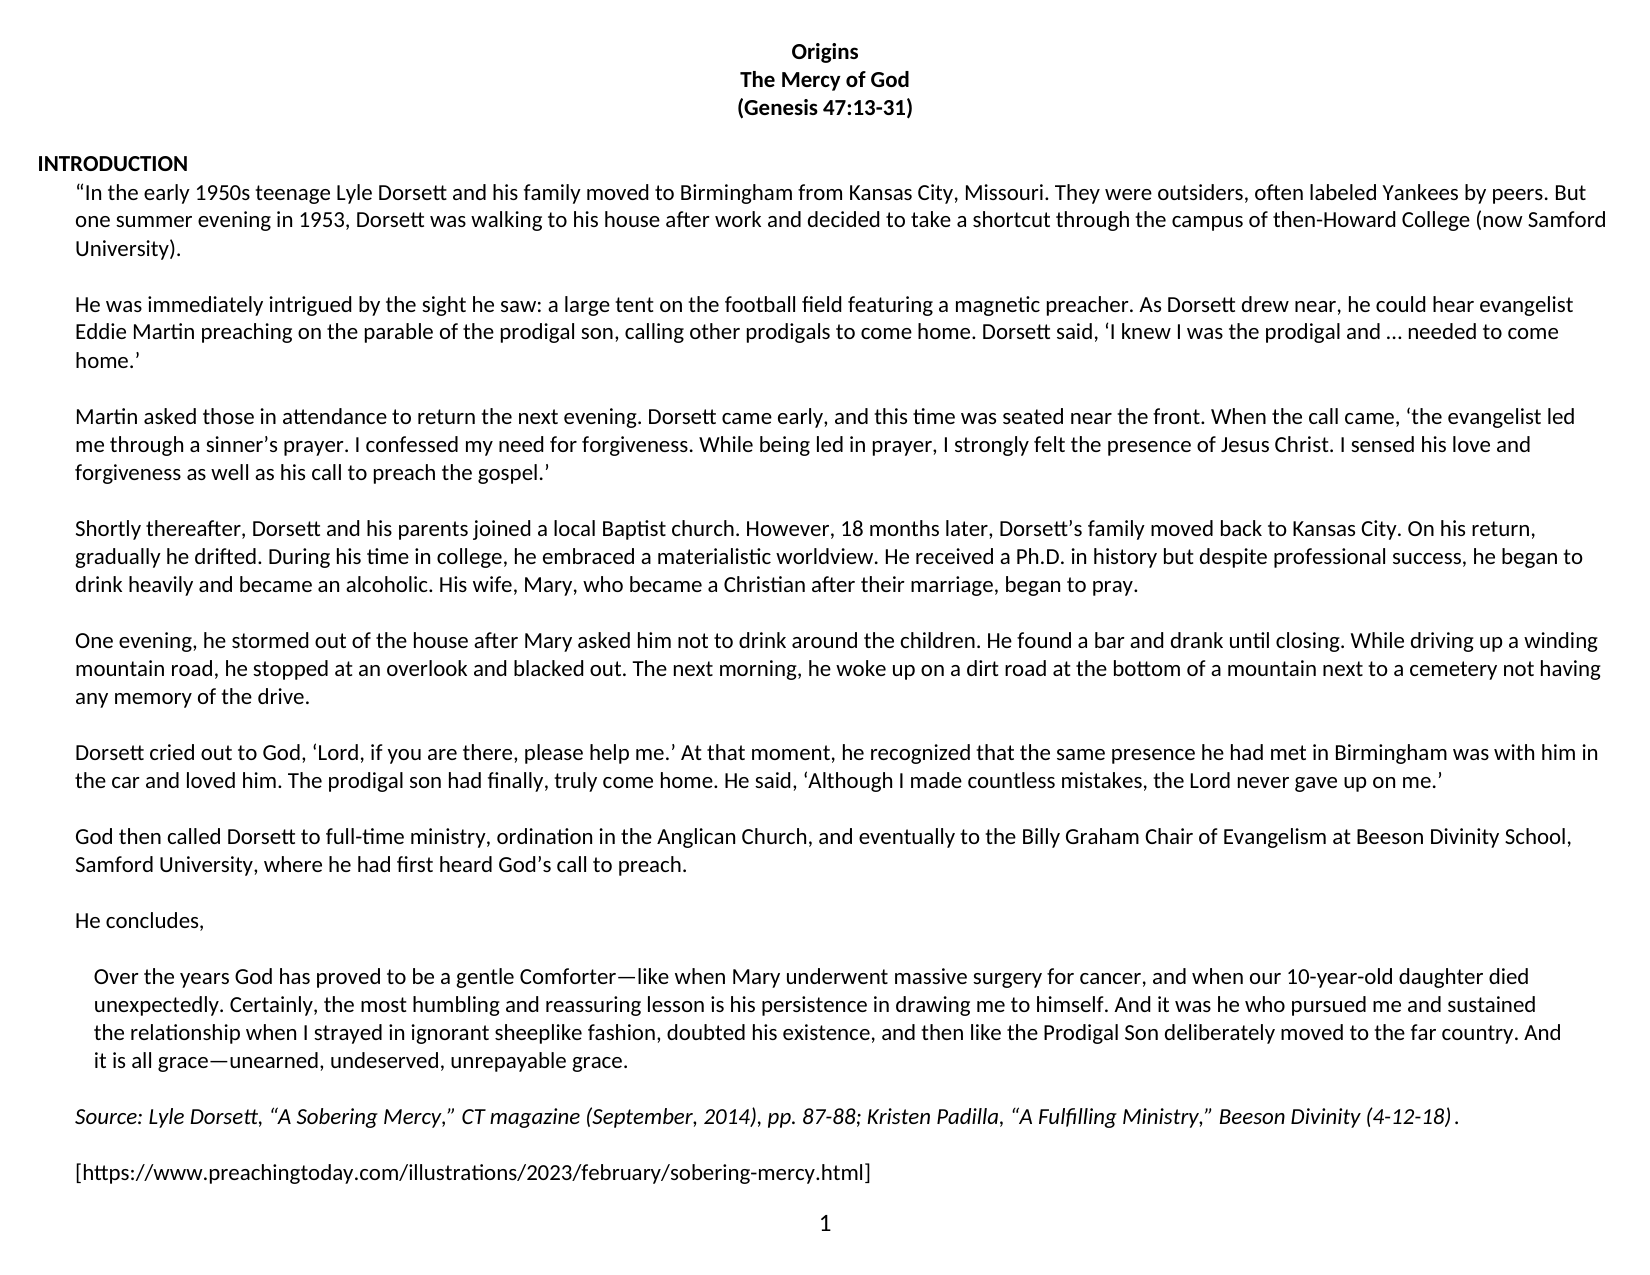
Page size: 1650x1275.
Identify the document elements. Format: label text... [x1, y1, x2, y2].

text The Mercy of God [37, 66, 1612, 93]
text Dorsett cried out to God, ‘Lord, if you are there, please help me.’ At that moment, he recognized that the same presence he had met in Birmingham was with him in the car and loved him. The prodigal son had finally, truly come home. He said, ‘Although I made countless mistakes, the Lord never gave up on me.’ [75, 738, 1612, 794]
text He was immediately intrigued by the sight he saw: a large tent on the football field featuring a magnetic preacher. As Dorsett drew near, he could hear evangelist Eddie Martin preaching on the parable of the prodigal son, calling other prodigals to come home. Dorsett said, ‘I knew I was the prodigal and … needed to come home.’ [75, 290, 1612, 374]
text Martin asked those in attendance to return the next evening. Dorsett came early, and this time was seated near the front. When the call came, ‘the evangelist led me through a sinner’s prayer. I confessed my need for forgiveness. While being led in prayer, I strongly felt the presence of Jesus Christ. I sensed his love and forgiveness as well as his call to preach the gospel.’ [75, 402, 1612, 486]
text He concludes, [75, 906, 1612, 934]
text One evening, he stormed out of the house after Mary asked him not to drink around the children. He found a bar and drank until closing. While driving up a winding mountain road, he stopped at an overlook and blacked out. The next morning, he woke up on a dirt road at the bottom of a mountain next to a cemetery not having any memory of the drive. [75, 626, 1612, 710]
text Over the years God has proved to be a gentle Comforter—like when Mary underwent massive surgery for cancer, and when our 10-year-old daughter died unexpectedly. Certainly, the most humbling and reassuring lesson is his persistence in drawing me to himself. And it was he who pursued me and sustained the relationship when I strayed in ignorant sheeplike fashion, doubted his existence, and then like the Prodigal Son deliberately moved to the far country. And it is all grace—unearned, undeserved, unrepayable grace. [94, 962, 1575, 1074]
text Source: Lyle Dorsett, “A Sobering Mercy,” CT magazine (September, 2014), pp. 87-88; Kristen Padilla, “A Fulfilling Ministry,” Beeson Divinity (4-12-18). [75, 1102, 1612, 1130]
text [https://www.preachingtoday.com/illustrations/2023/february/sobering-mercy.html] [75, 1158, 1612, 1186]
text Origins [37, 37, 1612, 66]
text “In the early 1950s teenage Lyle Dorsett and his family moved to Birmingham from Kansas City, Missouri. They were outsiders, often labeled Yankees by peers. But one summer evening in 1953, Dorsett was walking to his house after work and decided to take a shortcut through the campus of then-Howard College (now Samford University). [75, 178, 1612, 262]
text Shortly thereafter, Dorsett and his parents joined a local Baptist church. However, 18 months later, Dorsett’s family moved back to Kansas City. On his return, gradually he drifted. During his time in college, he embraced a materialistic worldview. He received a Ph.D. in history but despite professional success, he began to drink heavily and became an alcoholic. His wife, Mary, who became a Christian after their marriage, began to pray. [75, 514, 1612, 598]
text (Genesis 47:13-31) [37, 93, 1612, 122]
text INTRODUCTION [37, 149, 1612, 178]
text God then called Dorsett to full-time ministry, ordination in the Anglican Church, and eventually to the Billy Graham Chair of Evangelism at Beeson Divinity School, Samford University, where he had first heard God’s call to preach. [75, 822, 1612, 878]
